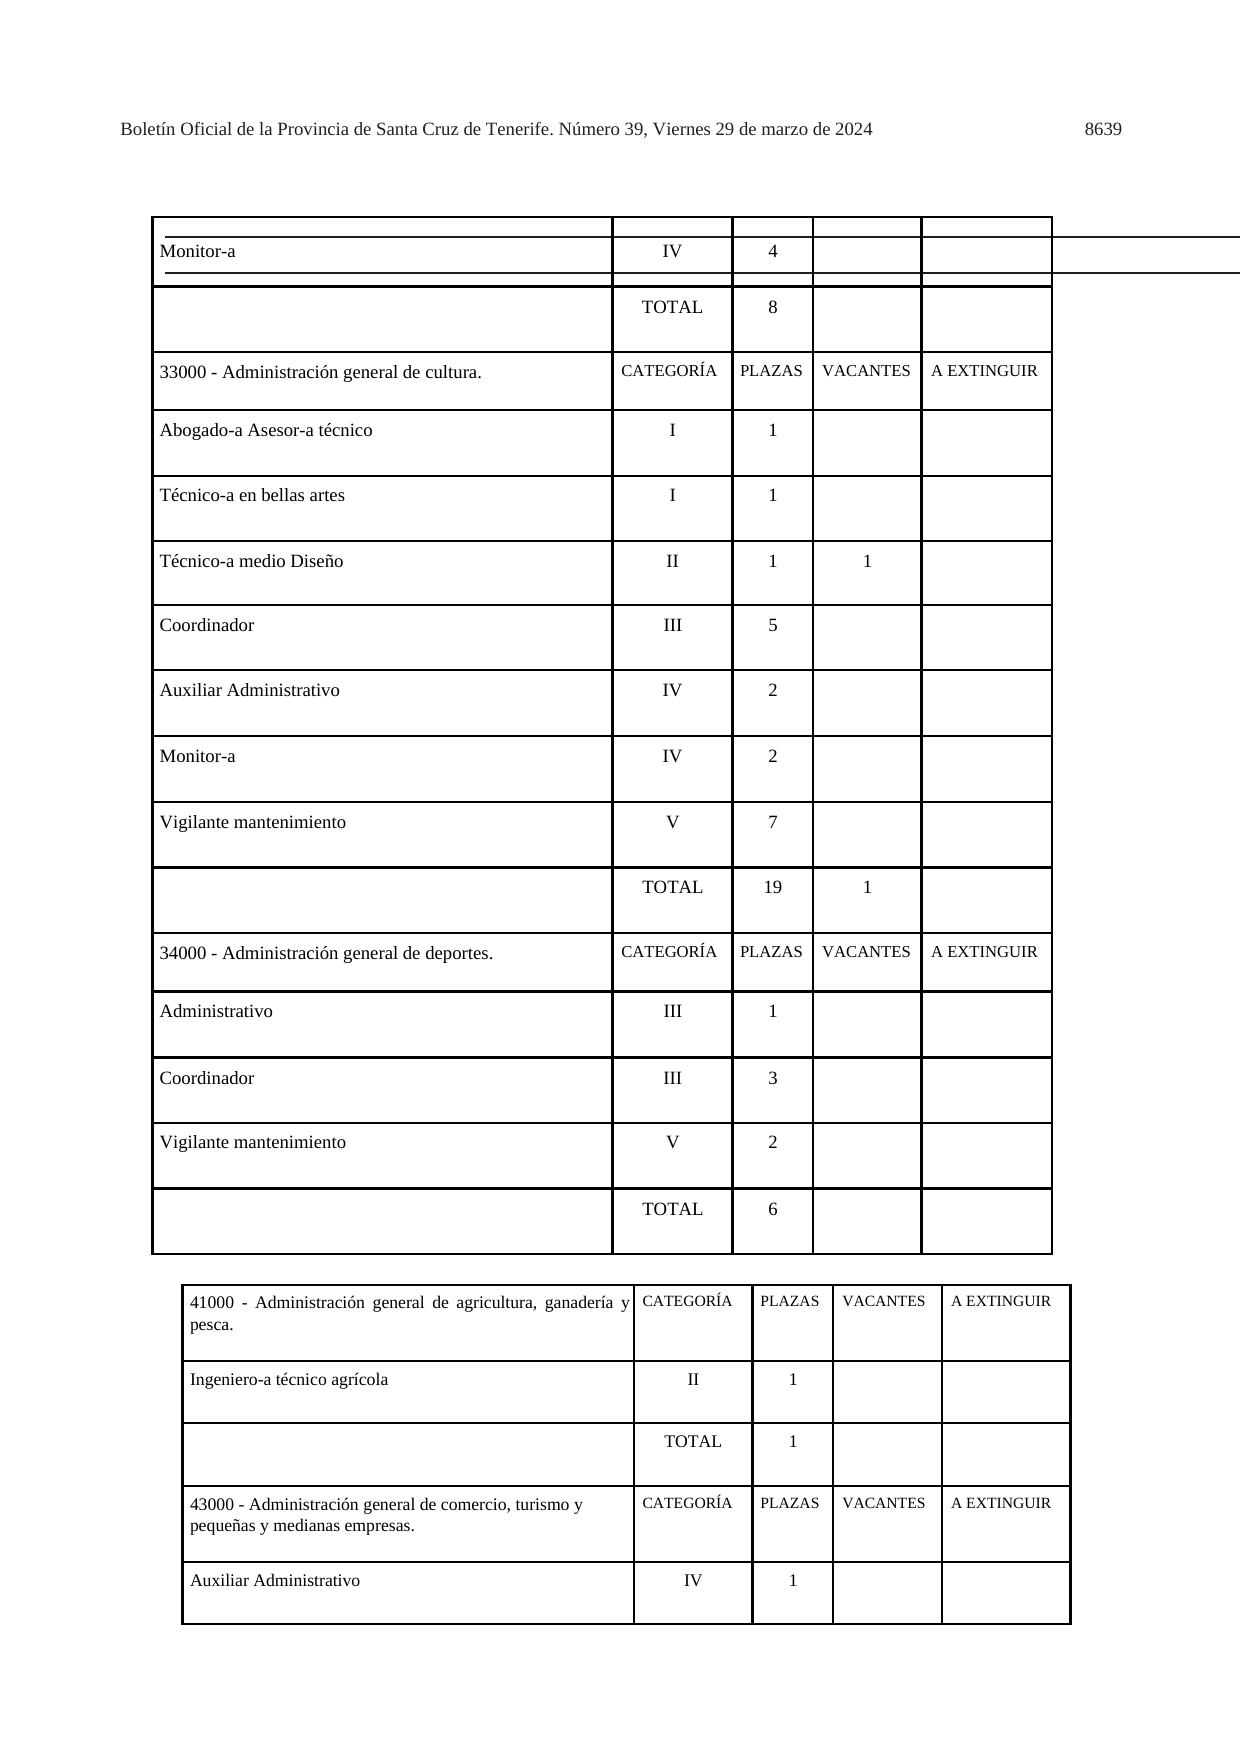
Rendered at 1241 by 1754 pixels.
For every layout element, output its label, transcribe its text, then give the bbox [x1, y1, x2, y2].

table_cell Monitor-a [154, 218, 611, 285]
table_cell 1 [754, 1424, 832, 1485]
table_cell Auxiliar Administrativo [184, 1563, 633, 1623]
table_cell IV [614, 737, 731, 801]
table_cell [814, 288, 920, 351]
table_cell A EXTINGUIR [923, 353, 1051, 409]
table_cell 3 [734, 1059, 812, 1122]
table_cell [923, 671, 1051, 735]
table_cell Técnico-a en bellas artes [154, 477, 611, 540]
table_header [1053, 238, 1088, 272]
table_cell 1 [734, 411, 812, 474]
table_cell [923, 606, 1051, 669]
table_cell 7 [734, 803, 812, 866]
table_cell [943, 1563, 1069, 1623]
table_cell VACANTES [834, 1487, 941, 1561]
table_cell Administrativo [154, 993, 611, 1056]
table_cell CATEGORÍA [614, 934, 731, 990]
table_cell Vigilante mantenimiento [154, 803, 611, 866]
table_cell [184, 1424, 633, 1485]
table_cell [923, 477, 1051, 540]
table_cell [814, 274, 920, 285]
table_cell Coordinador [154, 606, 611, 669]
table_cell VACANTES [814, 353, 920, 409]
table_cell III [614, 606, 731, 669]
table_cell 19 [734, 869, 812, 932]
table_cell [814, 1190, 920, 1253]
table_cell [923, 869, 1051, 932]
table_cell [814, 606, 920, 669]
table_cell [834, 1424, 941, 1485]
table_cell [154, 869, 611, 932]
table_cell [923, 218, 1051, 236]
table_cell [154, 288, 611, 351]
table_header [93, 216, 151, 604]
table_cell [154, 1190, 611, 1253]
table_cell 4 [734, 238, 812, 272]
table_cell 1 [734, 477, 812, 540]
table_cell 1 [814, 542, 920, 604]
table_cell Abogado-a Asesor-a técnico [154, 411, 611, 474]
table_cell [923, 542, 1051, 604]
table_cell [814, 803, 920, 866]
table_cell VACANTES [814, 934, 920, 990]
table_cell 1 [754, 1563, 832, 1623]
table_cell I [614, 411, 731, 474]
table_cell Auxiliar Administrativo [154, 671, 611, 735]
table_cell 33000 - Administración general de cultura. [154, 353, 611, 409]
table_cell [834, 1563, 941, 1623]
table_cell [943, 1362, 1069, 1422]
table_cell I [614, 477, 731, 540]
table_cell PLAZAS [754, 1487, 832, 1561]
table_header 41000 - Administración general de agricultura, ganadería y pesca. [184, 1286, 633, 1360]
table_cell CATEGORÍA [635, 1487, 751, 1561]
table_cell 1 [734, 542, 812, 604]
table_cell [923, 274, 1051, 285]
table_cell 1 [754, 1362, 832, 1422]
table_cell Vigilante mantenimiento [154, 1124, 611, 1187]
table_cell [923, 737, 1051, 801]
table_cell [814, 1124, 920, 1187]
table_cell [734, 274, 812, 285]
table_cell 34000 - Administración general de deportes. [154, 934, 611, 990]
table_cell [923, 803, 1051, 866]
table_cell TOTAL [614, 869, 731, 932]
table_cell [834, 1362, 941, 1422]
table_cell IV [614, 238, 731, 272]
table_header [1053, 216, 1088, 236]
table_cell TOTAL [614, 288, 731, 351]
table_header VACANTES [834, 1286, 941, 1360]
table_cell [814, 411, 920, 474]
table_cell Técnico-a medio Diseño [154, 542, 611, 604]
table_cell IV [614, 671, 731, 735]
table_cell A EXTINGUIR [923, 934, 1051, 990]
table_cell III [614, 993, 731, 1056]
table_cell [923, 1059, 1051, 1122]
table_cell [814, 238, 920, 272]
table_cell [814, 737, 920, 801]
table_cell [923, 411, 1051, 474]
table_cell IV [635, 1563, 751, 1623]
table_cell Coordinador [154, 1059, 611, 1122]
table_cell [814, 671, 920, 735]
table_cell [814, 218, 920, 236]
table_cell PLAZAS [734, 353, 812, 409]
table_cell 5 [734, 606, 812, 669]
table_cell 8 [734, 288, 812, 351]
table_cell [923, 288, 1051, 351]
table_cell Monitor-a [154, 737, 611, 801]
table_header [1072, 1284, 1113, 1623]
table_cell A EXTINGUIR [943, 1487, 1069, 1561]
table_cell [923, 993, 1051, 1056]
table_cell 2 [734, 737, 812, 801]
table_cell [923, 1124, 1051, 1187]
table_cell [814, 1059, 920, 1122]
table_header [118, 1284, 181, 1623]
table_cell 2 [734, 671, 812, 735]
table_header [1053, 274, 1088, 604]
table_cell [923, 1190, 1051, 1253]
table_cell II [635, 1362, 751, 1422]
table_cell [943, 1424, 1069, 1485]
table_cell CATEGORÍA [614, 353, 731, 409]
table_cell Ingeniero-a técnico agrícola [184, 1362, 633, 1422]
table_cell III [614, 1059, 731, 1122]
table_header CATEGORÍA [635, 1286, 751, 1360]
table_header A EXTINGUIR [943, 1286, 1069, 1360]
table_cell 2 [734, 1124, 812, 1187]
table_cell PLAZAS [734, 934, 812, 990]
table_cell [814, 477, 920, 540]
table_cell [93, 604, 151, 1253]
table_cell TOTAL [614, 1190, 731, 1253]
table_cell [614, 218, 731, 236]
table_cell [614, 274, 731, 285]
table_cell V [614, 1124, 731, 1187]
table_cell [734, 218, 812, 236]
table_cell 1 [734, 993, 812, 1056]
table_cell [1053, 604, 1088, 1253]
table_cell 43000 - Administración general de comercio, turismo y pequeñas y medianas empresas. [184, 1487, 633, 1561]
table_header PLAZAS [754, 1286, 832, 1360]
table_cell 1 [814, 869, 920, 932]
table_cell TOTAL [635, 1424, 751, 1485]
table_cell [814, 993, 920, 1056]
table_cell 6 [734, 1190, 812, 1253]
table_cell [923, 238, 1051, 272]
table_cell V [614, 803, 731, 866]
table_cell II [614, 542, 731, 604]
